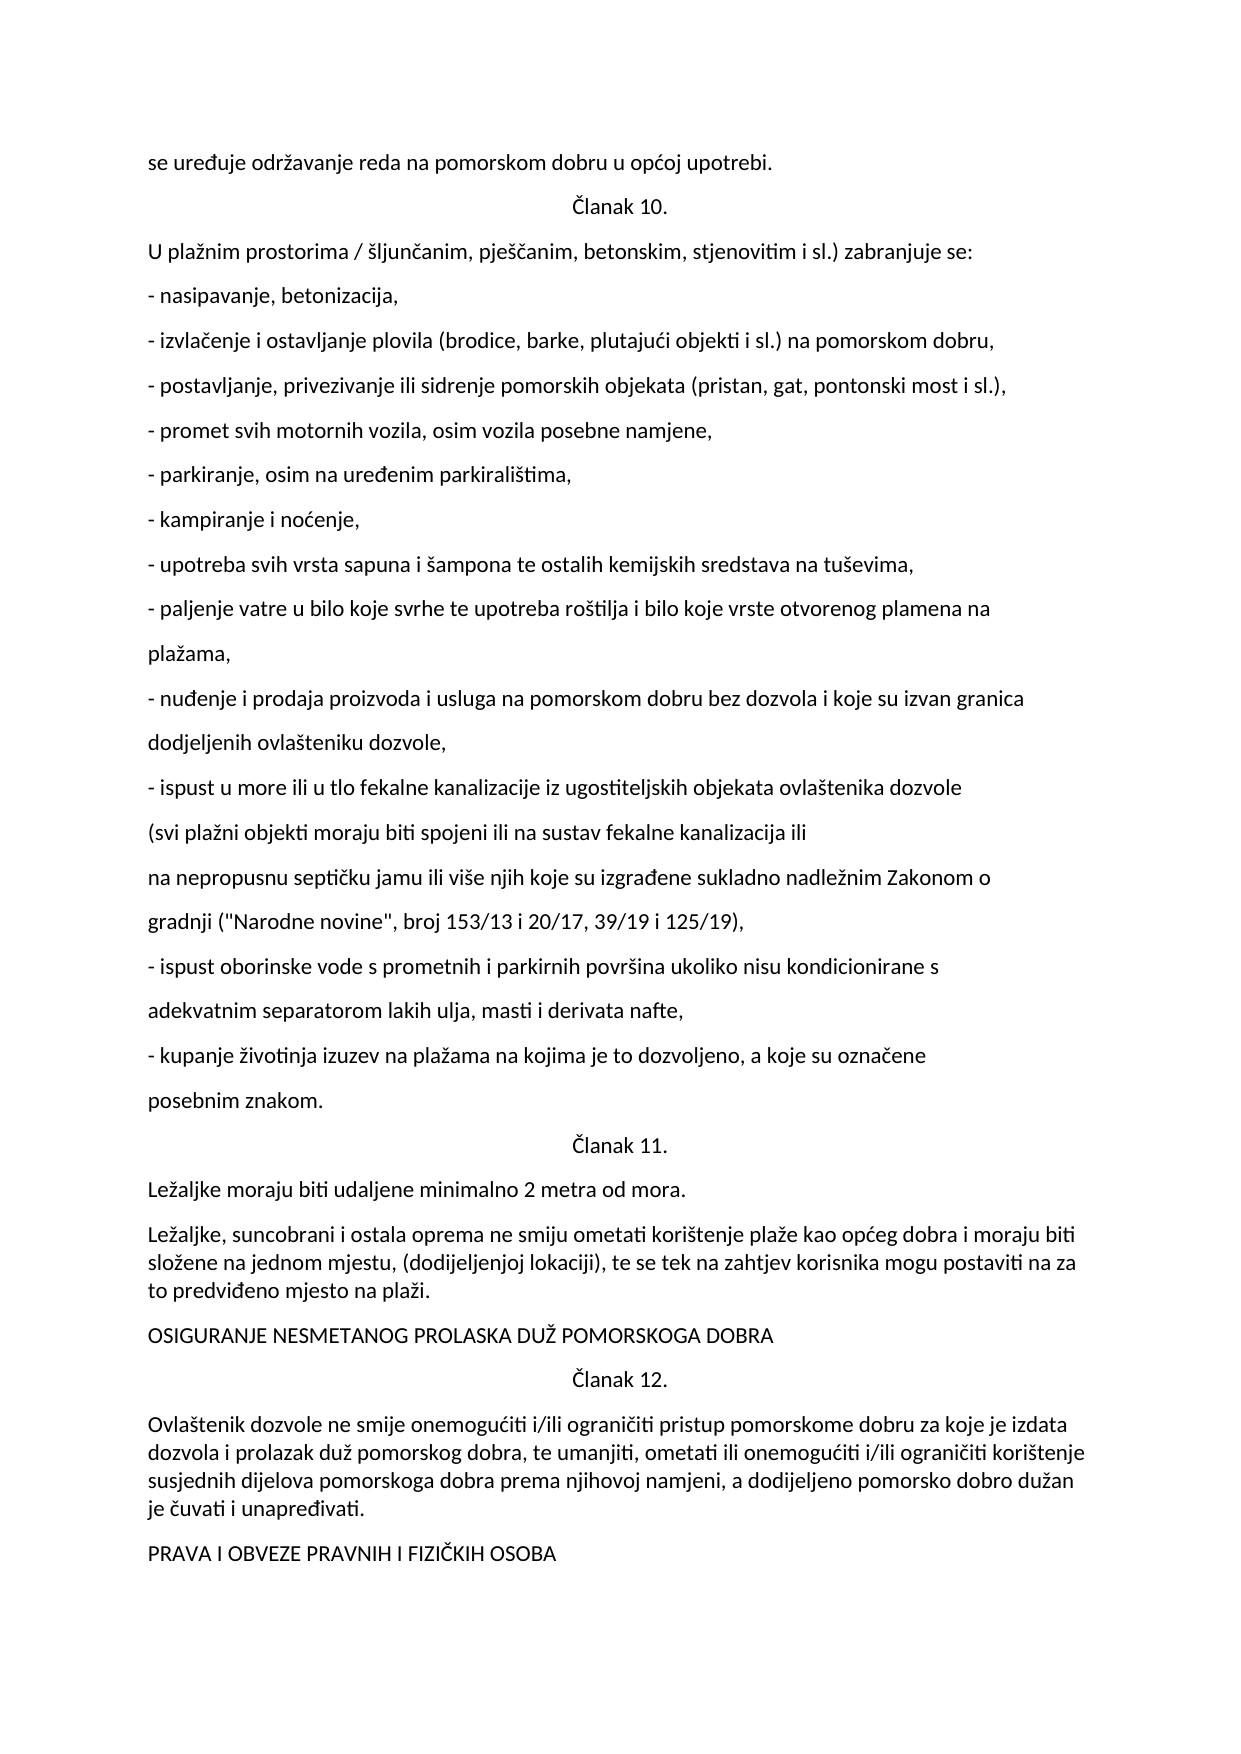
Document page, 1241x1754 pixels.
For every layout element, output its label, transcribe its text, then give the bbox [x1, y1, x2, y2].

text - ispust oborinske vode s prometnih i parkirnih površina ukoliko nisu kondicionirane s [148, 952, 1093, 980]
text - parkiranje, osim na uređenim parkiralištima, [148, 460, 1093, 488]
text posebnim znakom. [148, 1086, 1093, 1114]
text se uređuje održavanje reda na pomorskom dobru u općoj upotrebi. [148, 148, 1093, 176]
text gradnji ("Narodne novine", broj 153/13 i 20/17, 39/19 i 125/19), [148, 907, 1093, 935]
text adekvatnim separatorom lakih ulja, masti i derivata nafte, [148, 997, 1093, 1025]
text - izvlačenje i ostavljanje plovila (brodice, barke, plutajući objekti i sl.) na pomorskom dobru, [148, 326, 1093, 354]
text - kupanje životinja izuzev na plažama na kojima je to dozvoljeno, a koje su označene [148, 1041, 1093, 1069]
text - ispust u more ili u tlo fekalne kanalizacije iz ugostiteljskih objekata ovlaštenika dozvole [148, 773, 1093, 801]
text - nasipavanje, betonizacija, [148, 282, 1093, 310]
text Članak 11. [148, 1131, 1093, 1159]
text OSIGURANJE NESMETANOG PROLASKA DUŽ POMORSKOGA DOBRA [148, 1321, 1093, 1349]
text Članak 10. [148, 192, 1093, 220]
text (svi plažni objekti moraju biti spojeni ili na sustav fekalne kanalizacija ili [148, 818, 1093, 846]
text - paljenje vatre u bilo koje svrhe te upotreba roštilja i bilo koje vrste otvorenog plamena na [148, 594, 1093, 622]
text - nuđenje i prodaja proizvoda i usluga na pomorskom dobru bez dozvola i koje su izvan granica [148, 684, 1093, 712]
text plažama, [148, 639, 1093, 667]
text na nepropusnu septičku jamu ili više njih koje su izgrađene sukladno nadležnim Zakonom o [148, 863, 1093, 891]
text Ležaljke moraju biti udaljene minimalno 2 metra od mora. [148, 1175, 1093, 1203]
text Članak 12. [148, 1366, 1093, 1393]
text dodjeljenih ovlašteniku dozvole, [148, 728, 1093, 757]
text - postavljanje, privezivanje ili sidrenje pomorskih objekata (pristan, gat, pontonski most i sl.), [148, 371, 1093, 399]
text Ovlaštenik dozvole ne smije onemogućiti i/ili ograničiti pristup pomorskome dobru za koje je izdata dozvola i prolazak duž pomorskog dobra, te umanjiti, ometati ili onemogućiti i/ili ograničiti korištenje susjednih dijelova pomorskoga dobra prema njihovoj namjeni, a dodijeljeno pomorsko dobro dužan je čuvati i unapređivati. [148, 1410, 1093, 1522]
text Ležaljke, suncobrani i ostala oprema ne smiju ometati korištenje plaže kao općeg dobra i moraju biti složene na jednom mjestu, (dodijeljenjoj lokaciji), te se tek na zahtjev korisnika mogu postaviti na za to predviđeno mjesto na plaži. [148, 1220, 1093, 1304]
text - kampiranje i noćenje, [148, 505, 1093, 533]
text PRAVA I OBVEZE PRAVNIH I FIZIČKIH OSOBA [148, 1539, 1093, 1567]
text U plažnim prostorima / šljunčanim, pješčanim, betonskim, stjenovitim i sl.) zabranjuje se: [148, 237, 1093, 265]
text - promet svih motornih vozila, osim vozila posebne namjene, [148, 416, 1093, 444]
text - upotreba svih vrsta sapuna i šampona te ostalih kemijskih sredstava na tuševima, [148, 550, 1093, 578]
